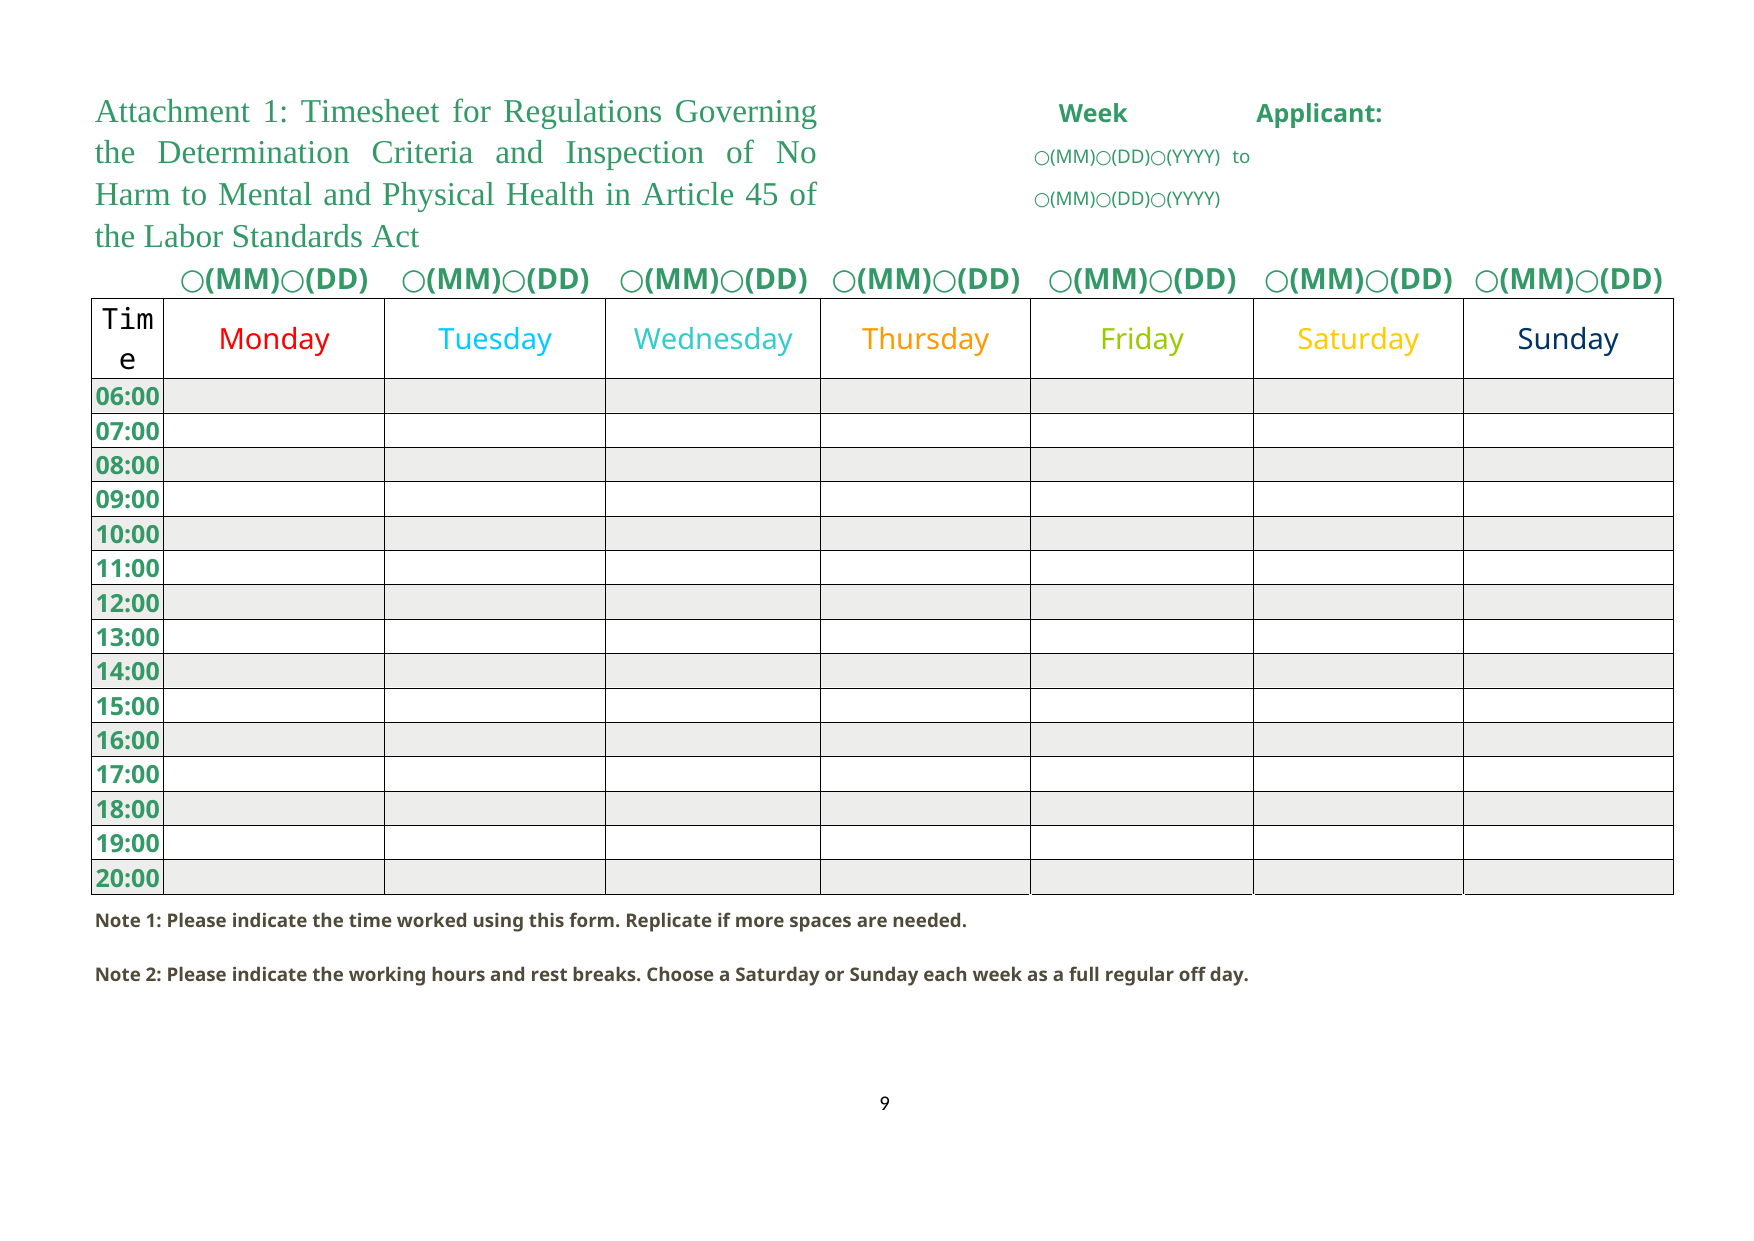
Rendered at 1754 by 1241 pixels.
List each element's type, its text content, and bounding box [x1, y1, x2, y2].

table_cell [385, 585, 605, 619]
table_cell [164, 620, 384, 653]
table_cell [821, 860, 1030, 894]
table_cell [1464, 448, 1673, 481]
table_cell [385, 826, 605, 859]
table_cell [1464, 585, 1673, 619]
table_cell [821, 414, 1030, 447]
table_cell [1031, 860, 1253, 894]
table_cell [1254, 620, 1463, 653]
table_cell [821, 482, 1030, 516]
table_cell [1031, 482, 1253, 516]
table_cell [164, 654, 384, 687]
table_cell [385, 620, 605, 653]
table_cell [1254, 792, 1463, 825]
table_cell [385, 860, 605, 894]
table_cell [385, 551, 605, 584]
table_cell [606, 826, 820, 859]
table_cell [1464, 757, 1673, 791]
table_cell [1031, 414, 1253, 447]
table_cell Tuesday [385, 299, 605, 378]
table_cell [164, 585, 384, 619]
table_cell [164, 448, 384, 481]
table_cell [1031, 551, 1253, 584]
table_cell [606, 723, 820, 756]
table_cell [821, 757, 1030, 791]
table_cell [1031, 792, 1253, 825]
table_cell [606, 551, 820, 584]
table_cell Sunday [1464, 299, 1673, 378]
table_cell Wednesday [606, 299, 820, 378]
table_cell [164, 792, 384, 825]
table_cell [1464, 689, 1673, 722]
table_cell [1031, 723, 1253, 756]
table_cell [821, 620, 1030, 653]
table_cell [1031, 620, 1253, 653]
table_cell Note 2: Please indicate the working hours and rest breaks. Choose a Saturday or Sunday each week as a full regular off day. [92, 946, 1252, 1001]
table_cell [1254, 517, 1463, 550]
table_cell Monday [164, 299, 384, 378]
table_cell Saturday [1254, 299, 1463, 378]
table_cell [385, 517, 605, 550]
table_cell [1464, 792, 1673, 825]
table_cell [1031, 654, 1253, 687]
table_cell 15:00 [92, 689, 163, 722]
table_cell [1464, 620, 1673, 653]
table_cell Thursday [821, 299, 1030, 378]
table_cell [1465, 946, 1673, 1001]
table_cell 11:00 [92, 551, 163, 584]
table_cell [1254, 379, 1463, 412]
table_cell [821, 585, 1030, 619]
table_cell [1254, 723, 1463, 756]
table_cell [385, 379, 605, 412]
table_cell 09:00 [92, 482, 163, 516]
table_cell 20:00 [92, 860, 163, 894]
table_cell ○(MM)○(DD) [1253, 255, 1463, 298]
table_cell [1464, 551, 1673, 584]
table_cell [1254, 585, 1463, 619]
table_cell [164, 826, 384, 859]
table_cell [606, 654, 820, 687]
table_cell Time [92, 299, 163, 378]
table_cell [606, 414, 820, 447]
table_cell 13:00 [92, 620, 163, 653]
table_cell [1464, 482, 1673, 516]
table_cell 12:00 [92, 585, 163, 619]
table_cell [1463, 130, 1673, 255]
table_cell [606, 792, 820, 825]
table_cell [1031, 517, 1253, 550]
table_cell [1031, 826, 1253, 859]
table_cell [821, 379, 1030, 412]
table_cell [164, 551, 384, 584]
table_cell ○(MM)○(DD) [163, 255, 384, 298]
table_cell [1255, 946, 1462, 1001]
table_cell 10:00 [92, 517, 163, 550]
table_cell ○(MM)○(DD)○(YYYY) to ○(MM)○(DD)○(YYYY) [1031, 130, 1253, 255]
table_cell [1254, 860, 1463, 894]
table_cell ○(MM)○(DD) [606, 255, 821, 298]
table_cell ○(MM)○(DD) [1463, 255, 1673, 298]
table_cell [821, 448, 1030, 481]
table_cell [164, 379, 384, 412]
table_cell [1254, 689, 1463, 722]
table_cell [1464, 414, 1673, 447]
table_cell 17:00 [92, 757, 163, 791]
table_cell [821, 551, 1030, 584]
table_cell [606, 757, 820, 791]
table_cell 07:00 [92, 414, 163, 447]
table_header Applicant: [1253, 89, 1673, 130]
table_cell [821, 826, 1030, 859]
table_cell [164, 414, 384, 447]
table_cell [1464, 860, 1673, 894]
table_cell [606, 482, 820, 516]
table_cell [385, 482, 605, 516]
table_cell [1031, 689, 1253, 722]
table_cell [606, 620, 820, 653]
table_cell 06:00 [92, 379, 163, 412]
table_header Week [1031, 89, 1253, 130]
table_cell [821, 654, 1030, 687]
table_cell [606, 379, 820, 412]
table_cell [1254, 482, 1463, 516]
table_cell [164, 860, 384, 894]
table_cell [1255, 895, 1462, 946]
table_cell [385, 723, 605, 756]
table_cell ○(MM)○(DD) [385, 255, 606, 298]
table_cell [1032, 895, 1252, 946]
table_cell [606, 689, 820, 722]
table_cell [606, 448, 820, 481]
table_cell [1464, 654, 1673, 687]
table_cell [1254, 654, 1463, 687]
table_cell Friday [1031, 299, 1253, 378]
table_cell [821, 723, 1030, 756]
table_cell 18:00 [92, 792, 163, 825]
table_cell [385, 689, 605, 722]
table_cell [1465, 895, 1673, 946]
table_cell [1031, 757, 1253, 791]
table_cell 16:00 [92, 723, 163, 756]
table_cell [1254, 826, 1463, 859]
table_cell [164, 757, 384, 791]
table_cell [606, 517, 820, 550]
table_cell [164, 723, 384, 756]
table_cell [1464, 379, 1673, 412]
table_cell [385, 654, 605, 687]
table_cell [1254, 551, 1463, 584]
table_cell 14:00 [92, 654, 163, 687]
table_cell [1254, 448, 1463, 481]
table_cell Note 1: Please indicate the time worked using this form. Replicate if more spaces are needed. [92, 895, 1029, 946]
table_cell [164, 482, 384, 516]
table_cell 19:00 [92, 826, 163, 859]
table_cell [164, 689, 384, 722]
table_header [821, 89, 1031, 255]
table_cell [1031, 448, 1253, 481]
table_cell [821, 689, 1030, 722]
table_cell [1464, 826, 1673, 859]
table_cell [1031, 379, 1253, 412]
table_cell [164, 517, 384, 550]
table_cell [385, 757, 605, 791]
table_header Attachment 1: Timesheet for Regulations Governing the Determination Criteria and Inspection of No Harm to Mental and Physical Health in Article 45 of the Labor Standards Act [92, 89, 821, 255]
table_cell [1254, 414, 1463, 447]
table_cell [821, 792, 1030, 825]
table_cell ○(MM)○(DD) [1031, 255, 1253, 298]
table_cell [385, 414, 605, 447]
table_cell ○(MM)○(DD) [821, 255, 1031, 298]
table_cell [385, 792, 605, 825]
table_cell [1254, 757, 1463, 791]
table_cell [1031, 585, 1253, 619]
table_cell 08:00 [92, 448, 163, 481]
table_cell [385, 448, 605, 481]
table_cell [606, 860, 820, 894]
table_cell [92, 255, 163, 298]
table_cell [606, 585, 820, 619]
table_cell [1253, 130, 1463, 255]
table_cell [1464, 723, 1673, 756]
table_cell [1464, 517, 1673, 550]
table_cell [821, 517, 1030, 550]
